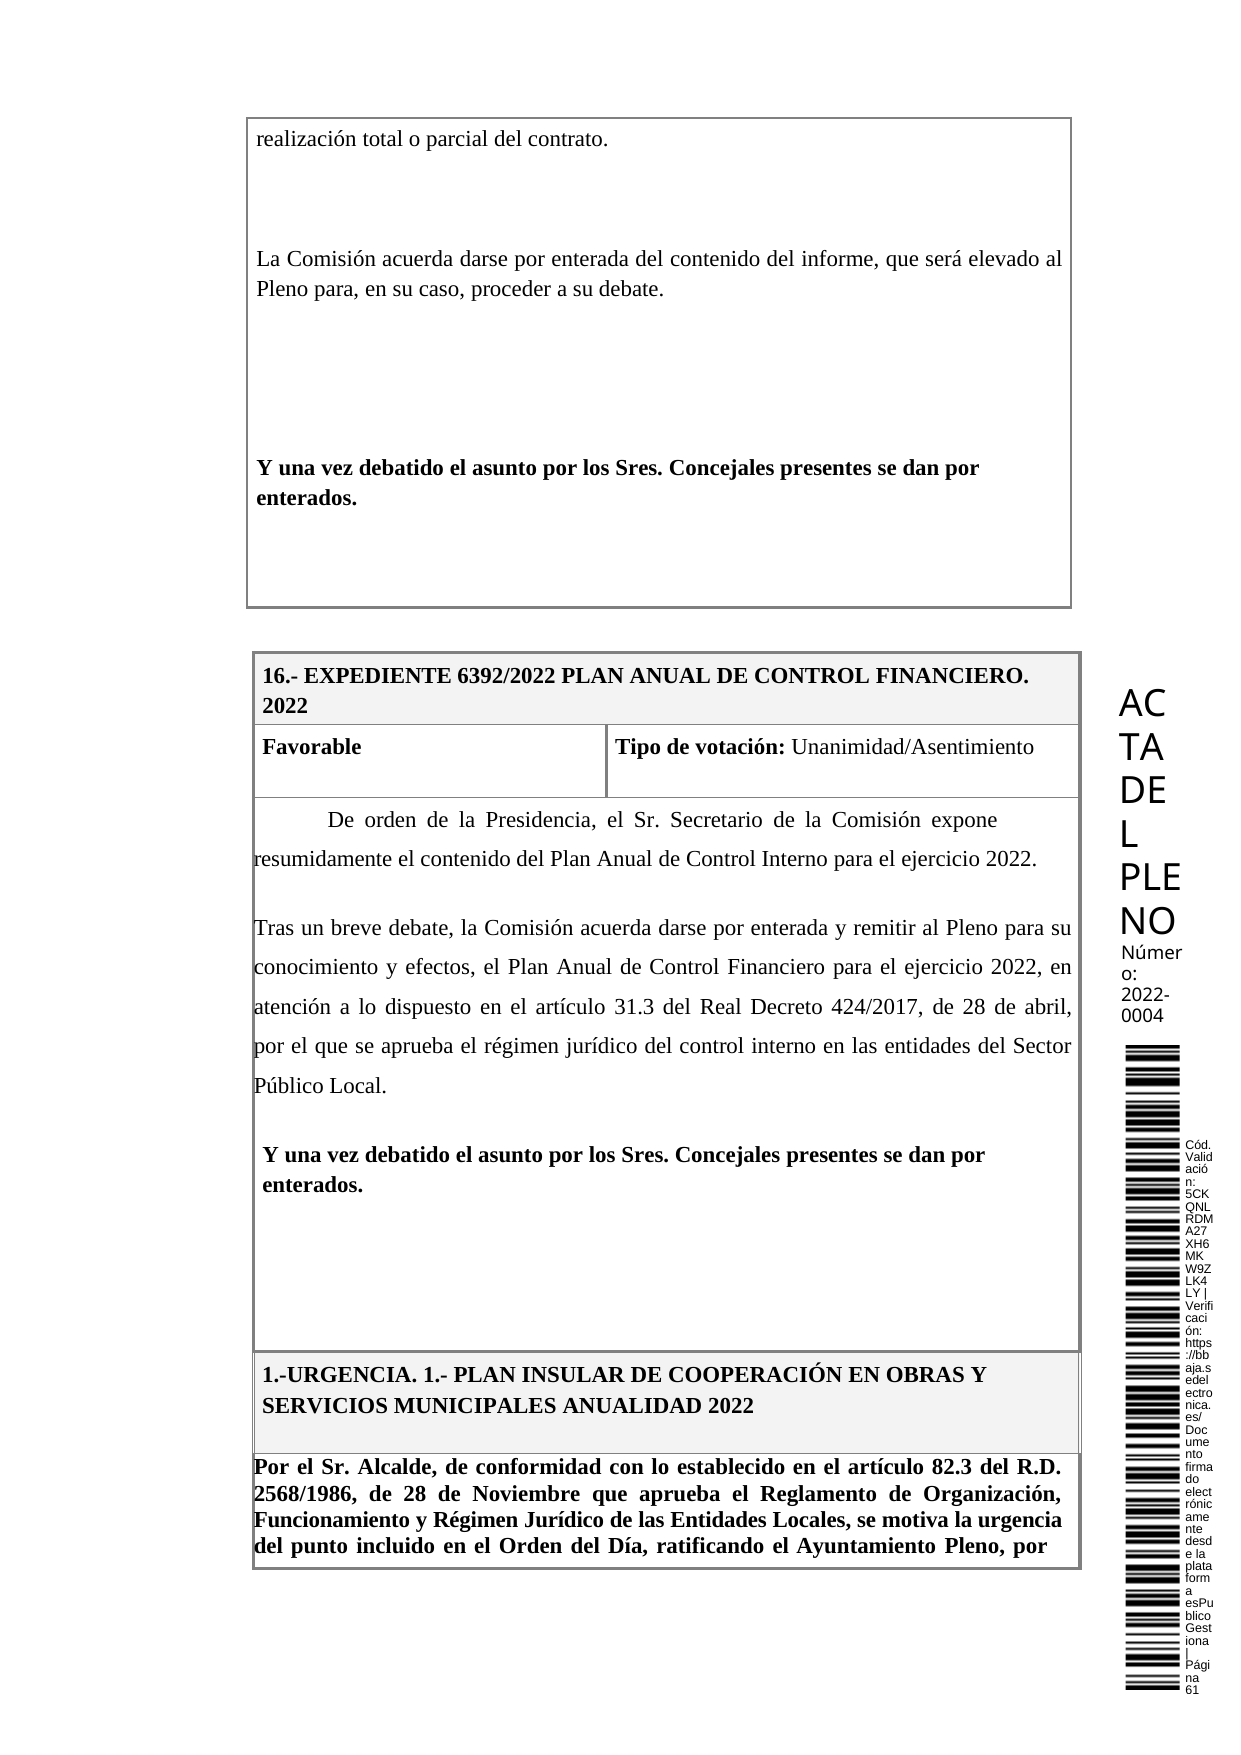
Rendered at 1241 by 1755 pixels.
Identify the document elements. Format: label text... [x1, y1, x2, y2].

text La Comisión acuerda darse por enterada del contenido del informe, que será elevado al Pleno para, en su caso, proceder a su debate. [256, 245, 1070, 301]
text Cód. Validación: 5CKQNLRDMA27XH6MKW9ZLK4LY | Verificación: https://bbaja.sedelectronica.es/ Documento firmado electrónicamente desde la plataforma esPublico Gestiona | Página 61 de 79 [1185, 1139, 1214, 1694]
table_cell Favorable [255, 725, 605, 797]
text realización total o parcial del contrato. [256, 125, 1070, 152]
table_cell Tipo de votación: Unanimidad/Asentimiento [608, 725, 1078, 797]
text Y una vez debatido el asunto por los Sres. Concejales presentes se dan por enterados. [256, 454, 1070, 511]
text ACTA DEL PLENO [1119, 682, 1186, 943]
text Número: 2022-0004 Fecha: 27/05/2022 [1121, 943, 1186, 1027]
table_cell 1.-URGENCIA. 1.- PLAN INSULAR DE COOPERACIÓN EN OBRAS Y SERVICIOS MUNICIPALES ANUALIDAD 2022 [255, 1353, 1078, 1453]
table_cell De orden de la Presidencia, el Sr. Secretario de la Comisión expone resumidamente el contenido del Plan Anual de Control Interno para el ejercicio 2022. Tras un breve debate, la Comisión acuerda darse por enterada y remitir al Pleno para su conocimiento y efectos, el Plan Anual de Control Financiero para el ejercicio 2022, en atención a lo dispuesto en el artículo 31.3 del Real Decreto 424/2017, de 28 de abril, por el que se aprueba el régimen jurídico del control interno en las entidades del Sector Público Local. Y una vez debatido el asunto por los Sres. Concejales presentes se dan por enterados. [255, 798, 1078, 1350]
table_header 16.- EXPEDIENTE 6392/2022 PLAN ANUAL DE CONTROL FINANCIERO. 2022 [255, 654, 1078, 724]
table_cell Por el Sr. Alcalde, de conformidad con lo establecido en el artículo 82.3 del R.D. 2568/1986, de 28 de Noviembre que aprueba el Reglamento de Organización, Funcionamiento y Régimen Jurídico de las Entidades Locales, se motiva la urgencia del punto incluido en el Orden del Día, ratificando el Ayuntamiento Pleno, por [255, 1454, 1078, 1567]
